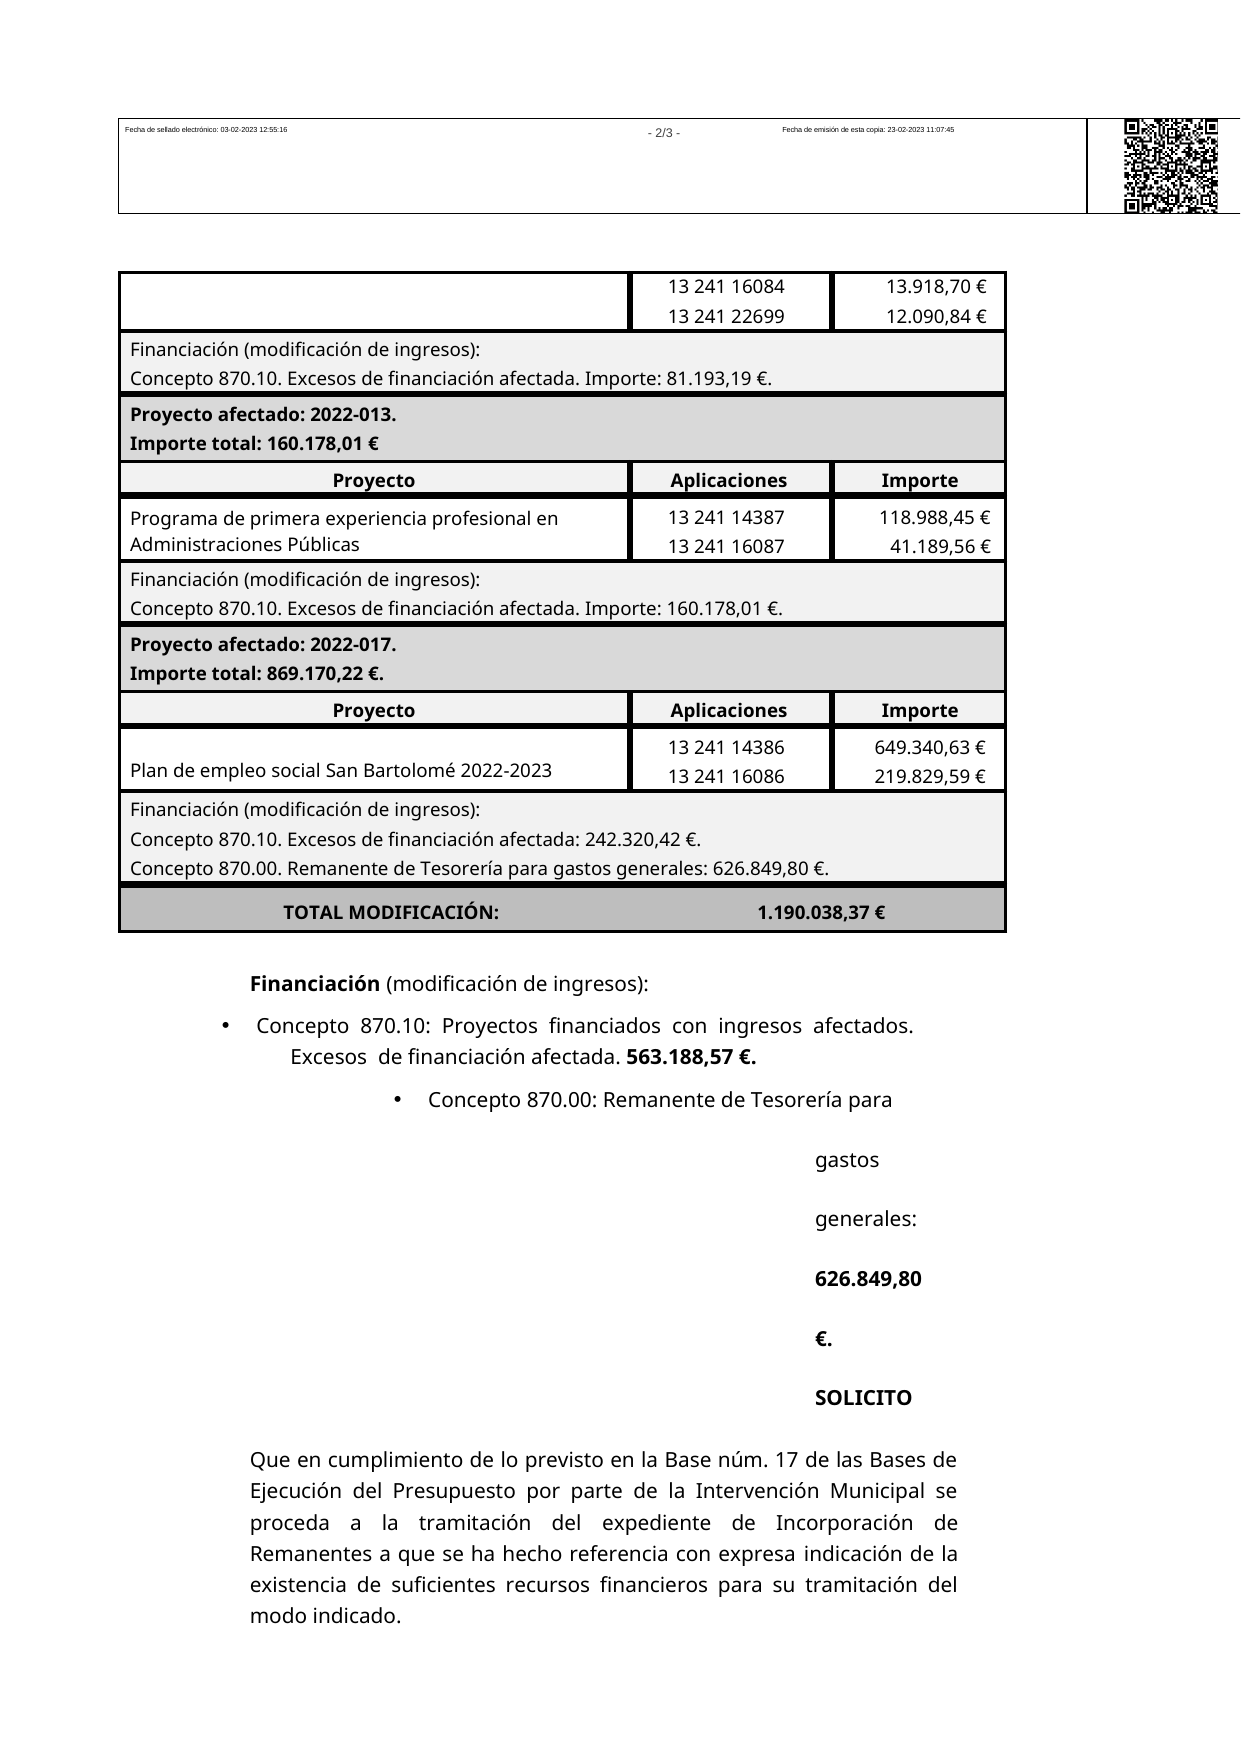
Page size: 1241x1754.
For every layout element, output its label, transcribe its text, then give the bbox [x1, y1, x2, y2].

table_cell Importe [835, 463, 1004, 492]
table_cell 118.988,45 € 41.189,56 € [835, 499, 1004, 559]
table_header [1088, 119, 1124, 213]
table_cell Financiación (modificación de ingresos): Concepto 870.10. Excesos de financiación afectada. Importe: 160.178,01 €. [121, 563, 1004, 621]
table_cell Aplicaciones [633, 693, 829, 723]
table_cell Proyecto afectado: 2022-017. Importe total: 869.170,22 €. [121, 627, 1004, 690]
table_cell TOTAL MODIFICACIÓN: 1.190.038,37 € [121, 888, 1004, 930]
table_cell Financiación (modificación de ingresos): Concepto 870.10. Excesos de financiación afectada. Importe: 81.193,19 €. [121, 333, 1004, 391]
list Concepto 870.10: Proyectos financiados con ingresos afectados. Excesos de financiación afectada. 563.188,57 €. [222, 1011, 959, 1071]
table_cell Proyecto afectado: 2022-013. Importe total: 160.178,01 € [121, 397, 1004, 460]
table_cell 13 241 14387 13 241 16087 [633, 499, 829, 559]
list Concepto 870.00: Remanente de Tesorería para gastos generales: 626.849,80 €. SOLICITO [394, 1085, 931, 1412]
text Financiación (modificación de ingresos): [249, 969, 1122, 997]
table_cell 13 241 14386 13 241 16086 [633, 729, 829, 789]
table_cell Aplicaciones [633, 463, 829, 492]
table_cell Programa de primera experiencia profesional en Administraciones Públicas [121, 499, 627, 559]
table_cell Proyecto [121, 463, 627, 492]
table_cell 649.340,63 € 219.829,59 € [835, 729, 1004, 789]
table_cell Financiación (modificación de ingresos): Concepto 870.10. Excesos de financiación afectada: 242.320,42 €. Concepto 870.00. Remanente de Tesorería para gastos generales: 626.849,80 €. [121, 793, 1004, 881]
table_header 13 241 16084 13 241 22699 [633, 274, 829, 329]
table_cell Importe [835, 693, 1004, 723]
text Que en cumplimiento de lo previsto en la Base núm. 17 de las Bases de Ejecución del Presupuesto por parte de la Intervención Municipal se proceda a la tramitación del expediente de Incorporación de Remanentes a que se ha hecho referencia con expresa indicación de la existencia de suficientes recursos financieros para su tramitación del modo indicado. [249, 1445, 958, 1630]
table_header 13.918,70 € 12.090,84 € [835, 274, 1004, 329]
table_header [121, 274, 627, 329]
table_cell Plan de empleo social San Bartolomé 2022-2023 [121, 729, 627, 789]
table_cell Proyecto [121, 693, 627, 723]
table_cell Fecha de sellado electrónico: 03-02-2023 12:55:16 - 2/3 - Fecha de emisión de esta copia: 23-02-2023 11:07:45 [119, 119, 1086, 213]
table_header [1218, 119, 1240, 213]
